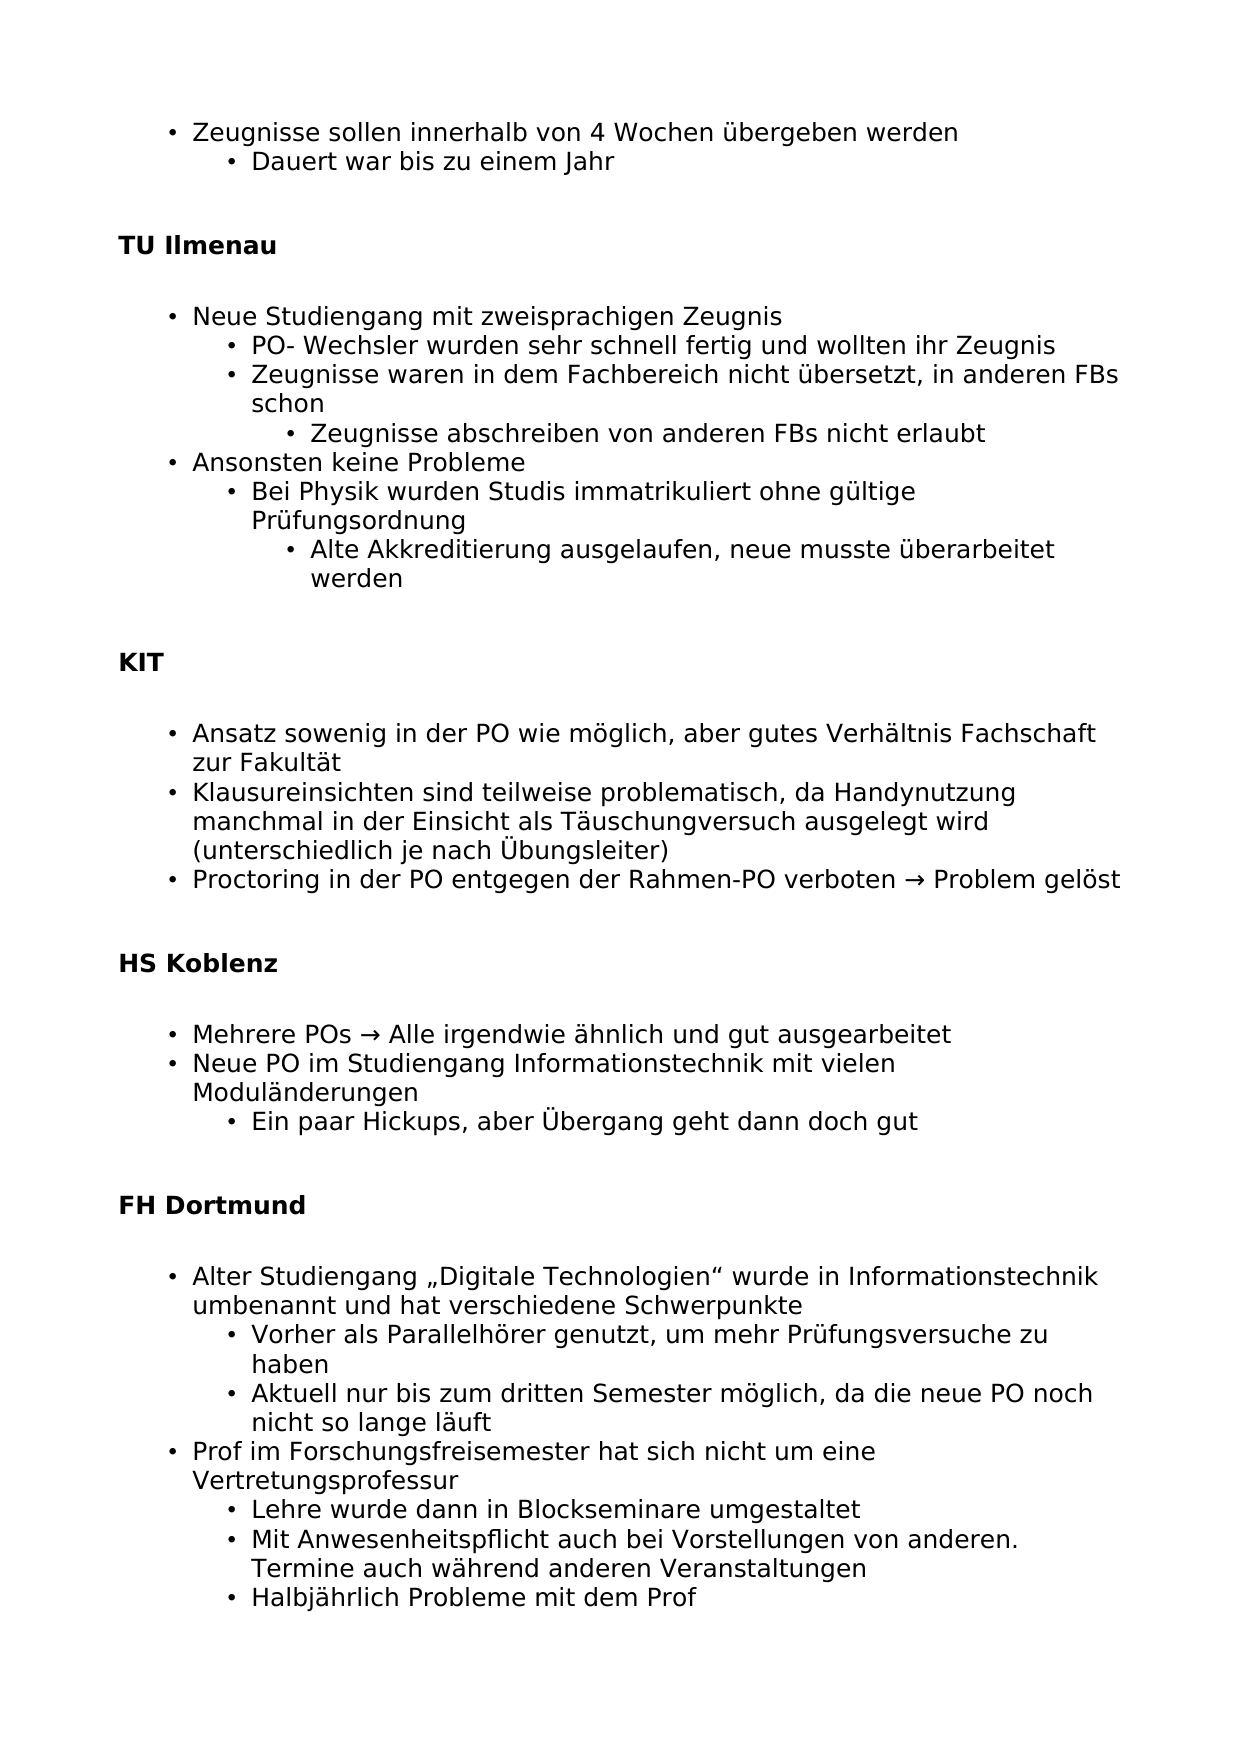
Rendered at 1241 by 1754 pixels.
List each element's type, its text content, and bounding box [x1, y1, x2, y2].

list Klausureinsichten sind teilweise problematisch, da Handynutzung manchmal in der Einsicht als Täuschungversuch ausgelegt wird (unterschiedlich je nach Übungsleiter) [177, 778, 1122, 865]
list Neue Studiengang mit zweisprachigen Zeugnis [177, 302, 1122, 331]
list Aktuell nur bis zum dritten Semester möglich, da die neue PO noch nicht so lange läuft [236, 1379, 1122, 1437]
list Mit Anwesenheitspflicht auch bei Vorstellungen von anderen. Termine auch während anderen Veranstaltungen [236, 1525, 1122, 1583]
list Proctoring in der PO entgegen der Rahmen-PO verboten → Problem gelöst [177, 865, 1122, 894]
list Zeugnisse waren in dem Fachbereich nicht übersetzt, in anderen FBs schon [236, 360, 1122, 419]
list Ansatz sowenig in der PO wie möglich, aber gutes Verhältnis Fachschaft zur Fakultät [177, 719, 1122, 778]
list Lehre wurde dann in Blockseminare umgestaltet [236, 1496, 1122, 1525]
list Prof im Forschungsfreisemester hat sich nicht um eine Vertretungsprofessur [177, 1437, 1122, 1496]
subtitle HS Koblenz [118, 949, 1122, 978]
list Ansonsten keine Probleme [177, 448, 1122, 477]
list Zeugnisse abschreiben von anderen FBs nicht erlaubt [295, 419, 1122, 448]
list Halbjährlich Probleme mit dem Prof [236, 1583, 1122, 1612]
subtitle FH Dortmund [118, 1191, 1122, 1220]
list Ein paar Hickups, aber Übergang geht dann doch gut [236, 1107, 1122, 1137]
list Neue PO im Studiengang Informationstechnik mit vielen Moduländerungen [177, 1049, 1122, 1107]
list Bei Physik wurden Studis immatrikuliert ohne gültige Prüfungsordnung [236, 477, 1122, 535]
list Vorher als Parallelhörer genutzt, um mehr Prüfungsversuche zu haben [236, 1321, 1122, 1379]
list Dauert war bis zu einem Jahr [236, 147, 1122, 176]
list Mehrere POs → Alle irgendwie ähnlich und gut ausgearbeitet [177, 1020, 1122, 1049]
list Zeugnisse sollen innerhalb von 4 Wochen übergeben werden [177, 118, 1122, 147]
list Alte Akkreditierung ausgelaufen, neue musste überarbeitet werden [295, 535, 1122, 594]
list PO- Wechsler wurden sehr schnell fertig und wollten ihr Zeugnis [236, 331, 1122, 360]
subtitle TU Ilmenau [118, 231, 1122, 260]
list Alter Studiengang „Digitale Technologien“ wurde in Informationstechnik umbenannt und hat verschiedene Schwerpunkte [177, 1262, 1122, 1321]
subtitle KIT [118, 648, 1122, 677]
